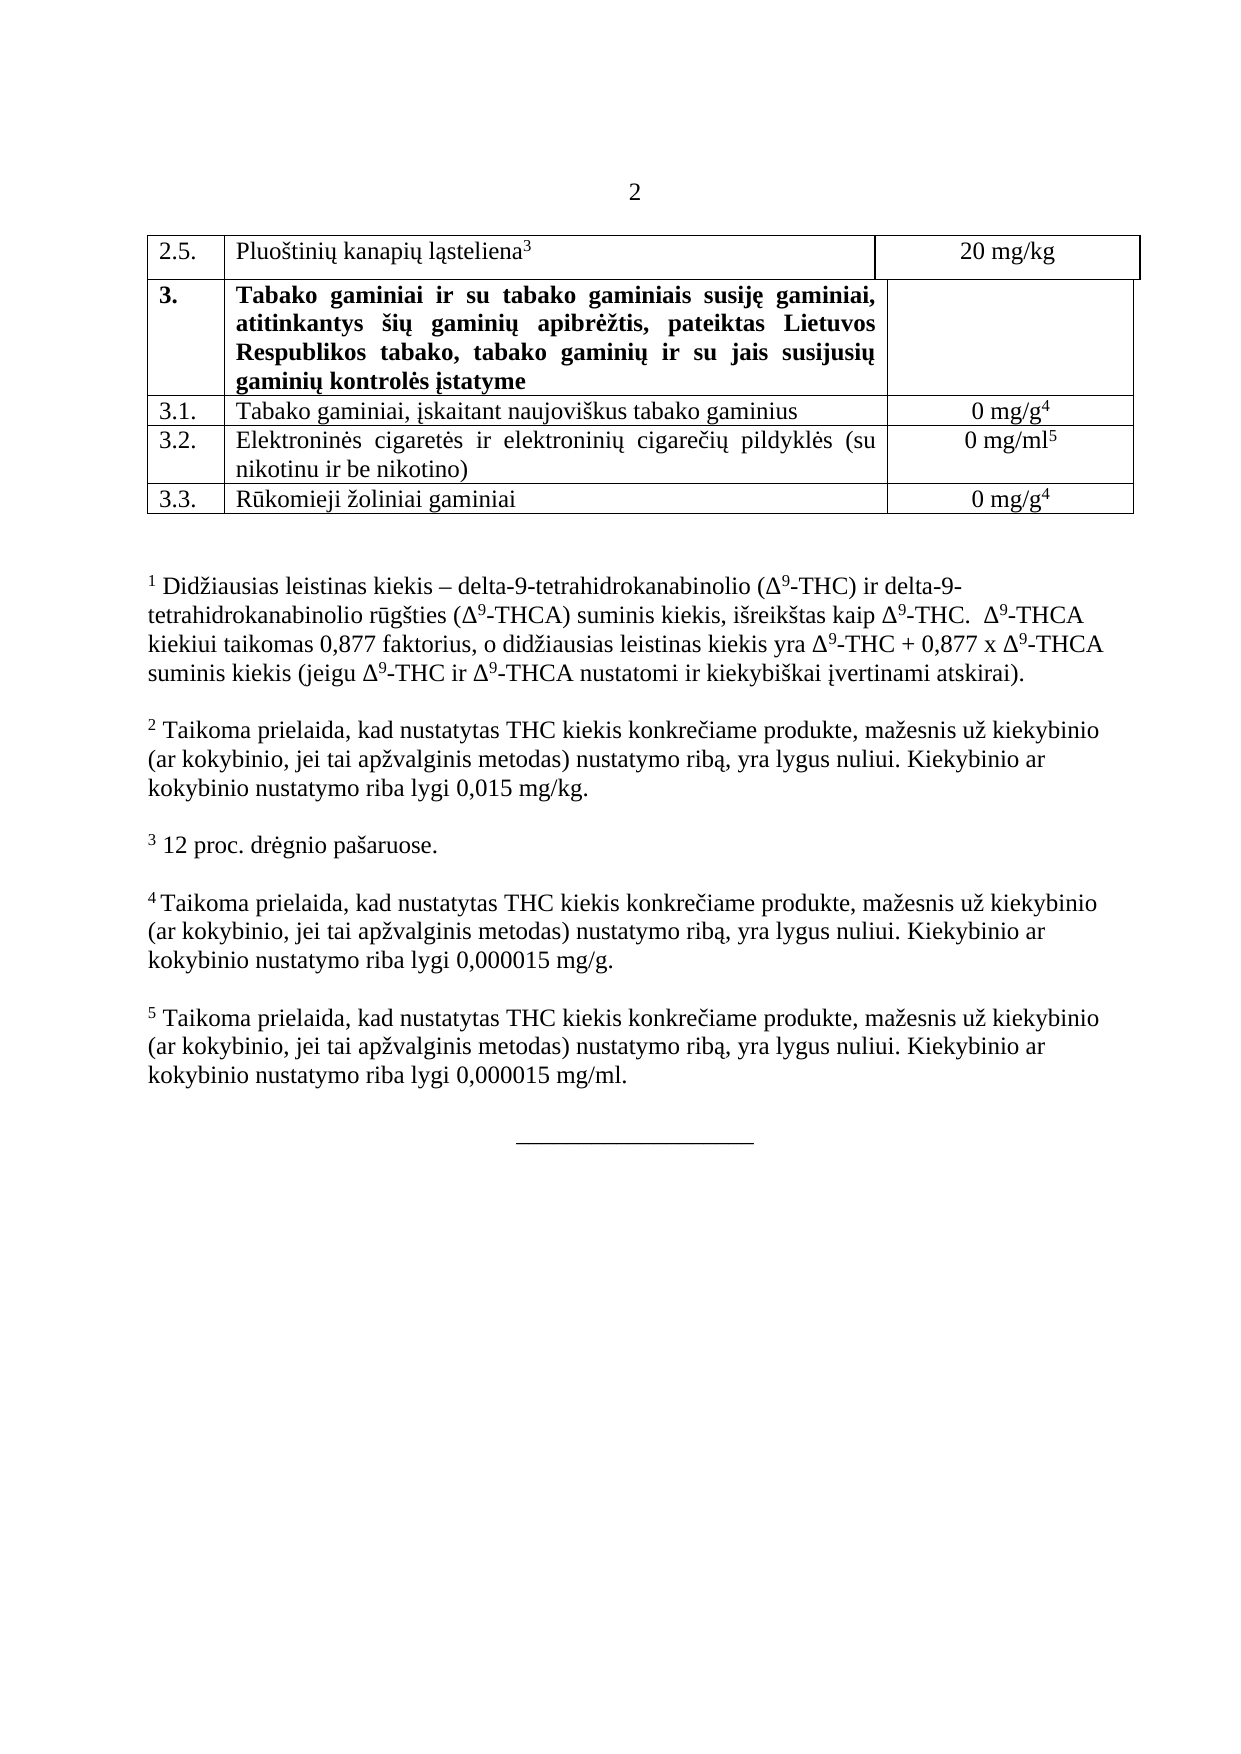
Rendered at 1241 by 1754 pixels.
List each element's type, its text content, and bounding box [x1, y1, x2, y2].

table_cell 3. [148, 280, 224, 395]
text 4 Taikoma prielaida, kad nustatytas THC kiekis konkrečiame produkte, mažesnis už kiekybinio (ar kokybinio, jei tai apžvalginis metodas) nustatymo ribą, yra lygus nuliui. Kiekybinio ar kokybinio nustatymo riba lygi 0,000015 mg/g. [148, 888, 1122, 974]
table_cell Tabako gaminiai, įskaitant naujoviškus tabako gaminius [225, 396, 887, 424]
text 3 12 proc. drėgnio pašaruose. [148, 830, 1122, 859]
table_cell 2.5. [148, 236, 224, 279]
table_cell Rūkomieji žoliniai gaminiai [225, 484, 887, 513]
text ___________________ [148, 1118, 1122, 1146]
table_cell 3.3. [148, 484, 224, 513]
table_cell [1134, 395, 1140, 424]
table_cell 3.2. [148, 426, 224, 483]
table_cell 20 mg/kg [876, 236, 1139, 279]
table_cell Tabako gaminiai ir su tabako gaminiais susiję gaminiai, atitinkantys šių gaminių apibrėžtis, pateiktas Lietuvos Respublikos tabako, tabako gaminių ir su jais susijusių gaminių kontrolės įstatyme [225, 280, 887, 395]
table_cell 0 mg/g4 [888, 484, 1133, 513]
text 2 Taikoma prielaida, kad nustatytas THC kiekis konkrečiame produkte, mažesnis už kiekybinio (ar kokybinio, jei tai apžvalginis metodas) nustatymo ribą, yra lygus nuliui. Kiekybinio ar kokybinio nustatymo riba lygi 0,015 mg/kg. [148, 715, 1122, 801]
table_cell [1134, 280, 1140, 395]
table_cell Elektroninės cigaretės ir elektroninių cigarečių pildyklės (su nikotinu ir be nikotino) [225, 426, 887, 483]
table_cell 0 mg/ml5 [888, 426, 1133, 483]
table_cell [888, 280, 1133, 395]
table_cell [1134, 425, 1140, 483]
text 1 Didžiausias leistinas kiekis – delta-9-tetrahidrokanabinolio (Δ9-THC) ir delta-9-tetrahidrokanabinolio rūgšties (Δ9-THCA) suminis kiekis, išreikštas kaip Δ9-THC. Δ9-THCA kiekiui taikomas 0,877 faktorius, o didžiausias leistinas kiekis yra Δ9-THC + 0,877 x Δ9-THCA suminis kiekis (jeigu Δ9-THC ir Δ9-THCA nustatomi ir kiekybiškai įvertinami atskirai). [148, 571, 1122, 686]
text 5 Taikoma prielaida, kad nustatytas THC kiekis konkrečiame produkte, mažesnis už kiekybinio (ar kokybinio, jei tai apžvalginis metodas) nustatymo ribą, yra lygus nuliui. Kiekybinio ar kokybinio nustatymo riba lygi 0,000015 mg/ml. [148, 1003, 1122, 1089]
table_cell 3.1. [148, 396, 224, 424]
table_cell [1134, 483, 1140, 513]
table_cell 0 mg/g4 [888, 396, 1133, 424]
table_cell Pluoštinių kanapių ląsteliena3 [225, 236, 874, 279]
